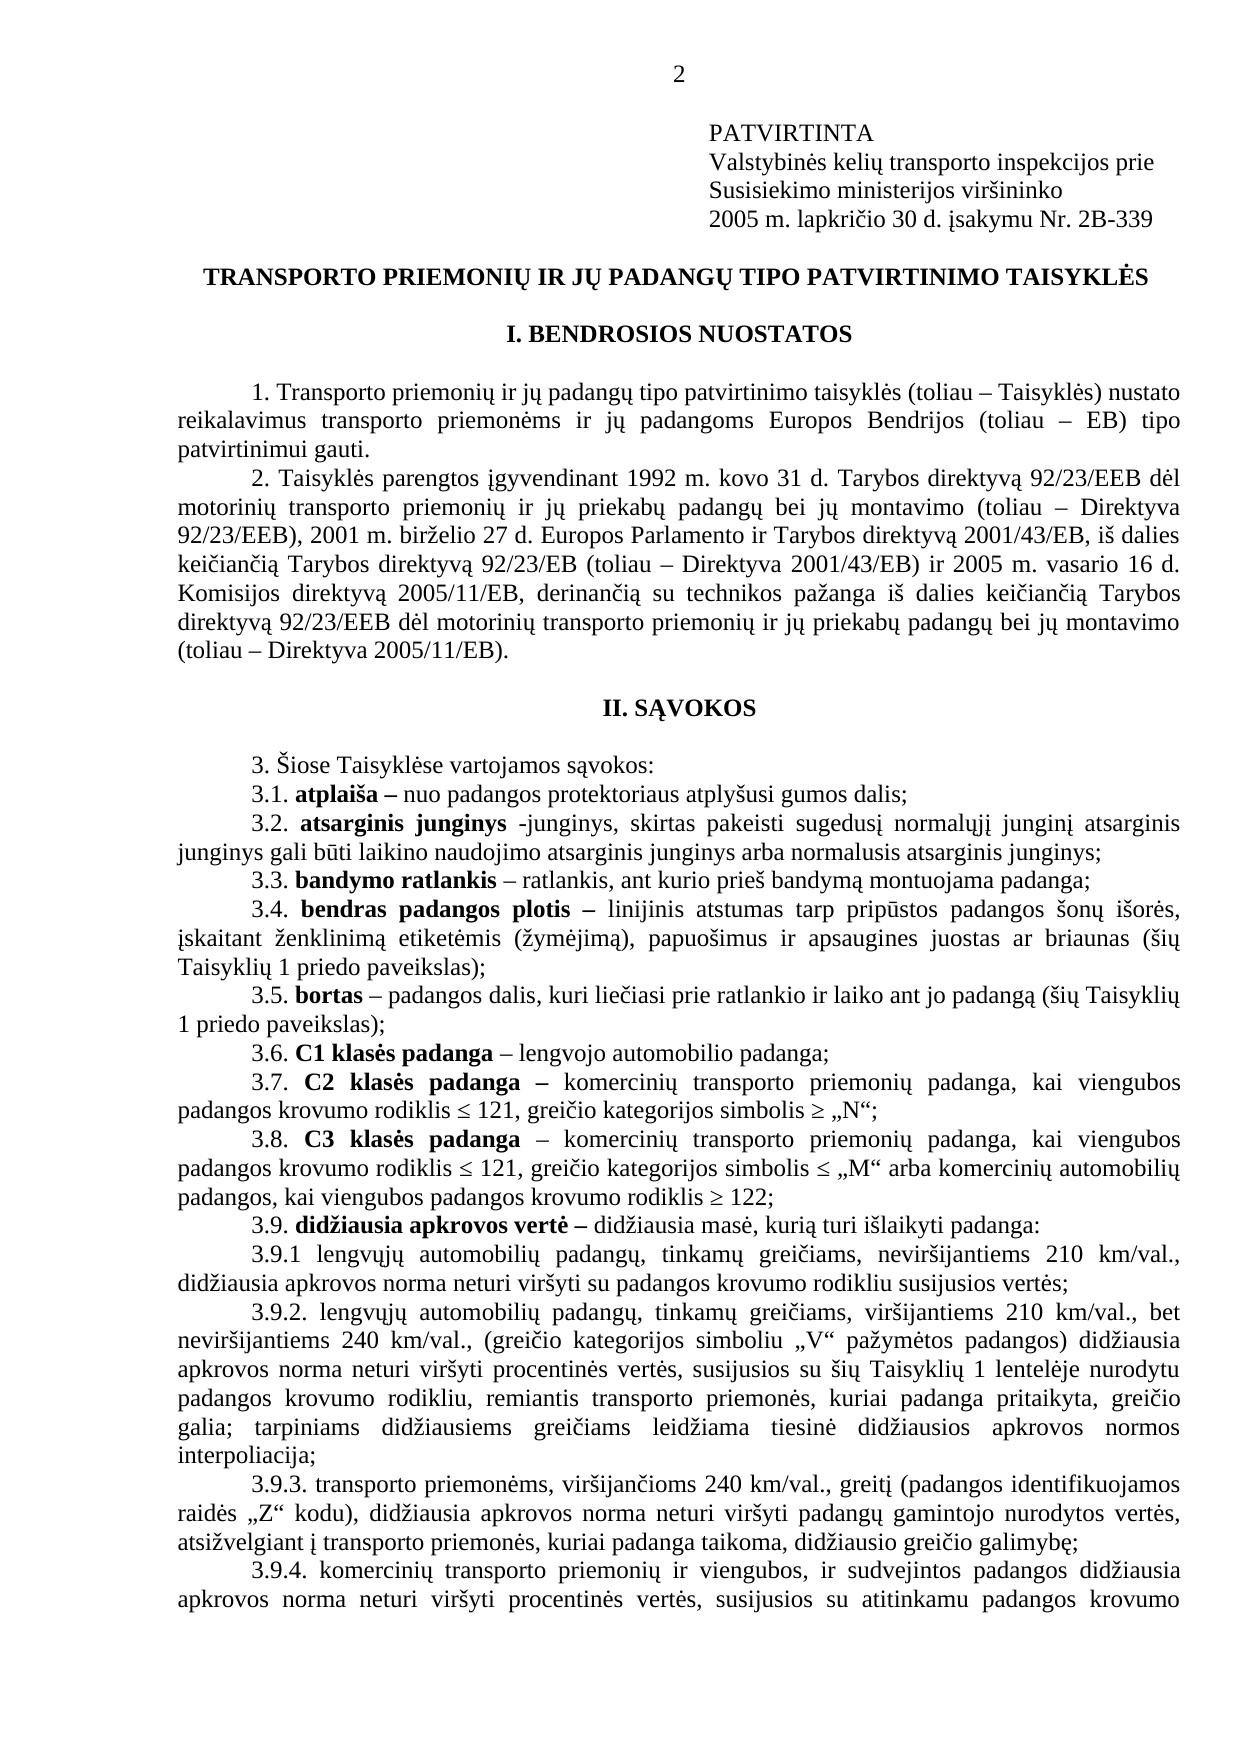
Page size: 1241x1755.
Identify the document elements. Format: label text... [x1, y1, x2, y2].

text 3.9. didžiausia apkrovos vertė – didžiausia masė, kurią turi išlaikyti padanga: [177, 1211, 1181, 1239]
text 2005 m. lapkričio 30 d. įsakymu Nr. 2B-339 [177, 204, 1181, 233]
text 3.2. atsarginis junginys -junginys, skirtas pakeisti sugedusį normalųjį junginį atsarginis junginys gali būti laikino naudojimo atsarginis junginys arba normalusis atsarginis junginys; [177, 808, 1181, 866]
text 3.8. C3 klasės padanga – komercinių transporto priemonių padanga, kai viengubos padangos krovumo rodiklis ≤ 121, greičio kategorijos simbolis ≤ „M“ arba komercinių automobilių padangos, kai viengubos padangos krovumo rodiklis ≥ 122; [177, 1124, 1181, 1211]
text 3.6. C1 klasės padanga – lengvojo automobilio padanga; [177, 1038, 1181, 1067]
text Susisiekimo ministerijos viršininko [177, 176, 1181, 204]
text I. BENDROSIOS NUOSTATOS [177, 319, 1181, 348]
text 3.9.1 lengvųjų automobilių padangų, tinkamų greičiams, neviršijantiems 210 km/val., didžiausia apkrovos norma neturi viršyti su padangos krovumo rodikliu susijusios vertės; [177, 1239, 1181, 1297]
text 3.3. bandymo ratlankis – ratlankis, ant kurio prieš bandymą montuojama padanga; [177, 866, 1181, 894]
text 3.1. atplaiša – nuo padangos protektoriaus atplyšusi gumos dalis; [177, 779, 1181, 808]
text 2. Taisyklės parengtos įgyvendinant 1992 m. kovo 31 d. Tarybos direktyvą 92/23/EEB dėl motorinių transporto priemonių ir jų priekabų padangų bei jų montavimo (toliau – Direktyva 92/23/EEB), 2001 m. birželio 27 d. Europos Parlamento ir Tarybos direktyvą 2001/43/EB, iš dalies keičiančią Tarybos direktyvą 92/23/EB (toliau – Direktyva 2001/43/EB) ir 2005 m. vasario 16 d. Komisijos direktyvą 2005/11/EB, derinančią su technikos pažanga iš dalies keičiančią Tarybos direktyvą 92/23/EEB dėl motorinių transporto priemonių ir jų priekabų padangų bei jų montavimo (toliau – Direktyva 2005/11/EB). [177, 463, 1181, 664]
text II. SĄVOKOS [177, 693, 1181, 722]
text 3.4. bendras padangos plotis – linijinis atstumas tarp pripūstos padangos šonų išorės, įskaitant ženklinimą etiketėmis (žymėjimą), papuošimus ir apsaugines juostas ar briaunas (šių Taisyklių 1 priedo paveikslas); [177, 894, 1181, 981]
text PATVIRTINTA [177, 118, 1181, 147]
text Valstybinės kelių transporto inspekcijos prie [177, 147, 1181, 176]
text TRANSPORTO PRIEMONIŲ IR JŲ PADANGŲ TIPO PATVIRTINIMO TAISYKLĖS [177, 262, 1181, 291]
text 3.9.4. komercinių transporto priemonių ir viengubos, ir sudvejintos padangos didžiausia apkrovos norma neturi viršyti procentinės vertės, susijusios su atitinkamu padangos krovumo [177, 1556, 1181, 1613]
text 3. Šiose Taisyklėse vartojamos sąvokos: [177, 751, 1181, 779]
text 1. Transporto priemonių ir jų padangų tipo patvirtinimo taisyklės (toliau – Taisyklės) nustato reikalavimus transporto priemonėms ir jų padangoms Europos Bendrijos (toliau – EB) tipo patvirtinimui gauti. [177, 377, 1181, 463]
text 3.9.3. transporto priemonėms, viršijančioms 240 km/val., greitį (padangos identifikuojamos raidės „Z“ kodu), didžiausia apkrovos norma neturi viršyti padangų gamintojo nurodytos vertės, atsižvelgiant į transporto priemonės, kuriai padanga taikoma, didžiausio greičio galimybę; [177, 1469, 1181, 1556]
text 3.9.2. lengvųjų automobilių padangų, tinkamų greičiams, viršijantiems 210 km/val., bet neviršijantiems 240 km/val., (greičio kategorijos simboliu „V“ pažymėtos padangos) didžiausia apkrovos norma neturi viršyti procentinės vertės, susijusios su šių Taisyklių 1 lentelėje nurodytu padangos krovumo rodikliu, remiantis transporto priemonės, kuriai padanga pritaikyta, greičio galia; tarpiniams didžiausiems greičiams leidžiama tiesinė didžiausios apkrovos normos interpoliacija; [177, 1297, 1181, 1469]
text 3.5. bortas – padangos dalis, kuri liečiasi prie ratlankio ir laiko ant jo padangą (šių Taisyklių 1 priedo paveikslas); [177, 981, 1181, 1038]
text 3.7. C2 klasės padanga – komercinių transporto priemonių padanga, kai viengubos padangos krovumo rodiklis ≤ 121, greičio kategorijos simbolis ≥ „N“; [177, 1067, 1181, 1124]
